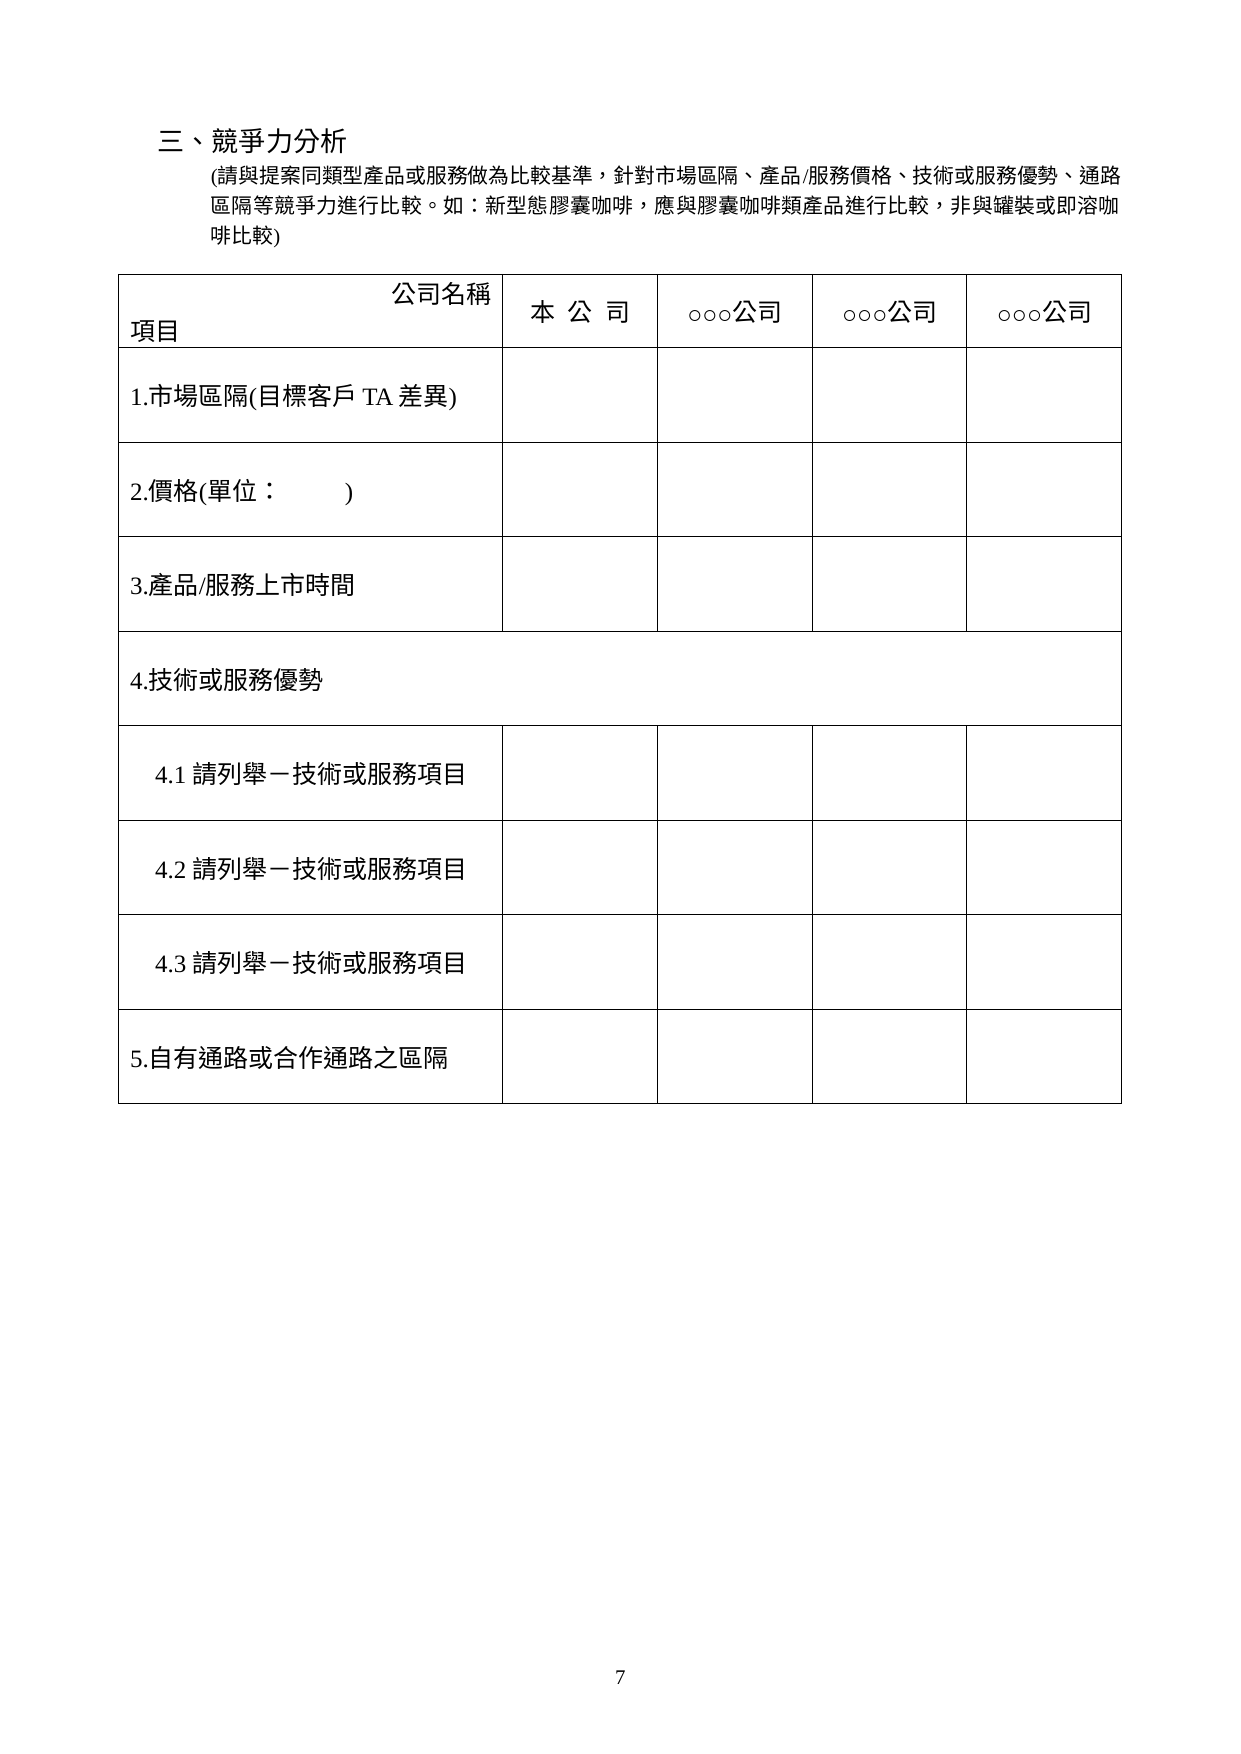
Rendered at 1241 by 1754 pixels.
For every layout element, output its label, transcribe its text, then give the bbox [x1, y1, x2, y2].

table_header 本 公 司 [503, 275, 657, 347]
table_cell 1.市場區隔(目標客戶TA差異) [119, 348, 502, 442]
table_cell [503, 821, 657, 914]
table_cell 5.自有通路或合作通路之區隔 [119, 1010, 502, 1103]
table_cell [813, 348, 966, 442]
table_cell [658, 537, 812, 631]
table_cell [813, 443, 966, 536]
table_cell [503, 443, 657, 536]
table_cell 4.3 請列舉－技術或服務項目 [119, 915, 502, 1009]
table_cell [967, 348, 1121, 442]
table_cell [813, 915, 966, 1009]
table_header ○○○公司 [658, 275, 812, 347]
text 三、競爭力分析 [157, 120, 1122, 159]
table_cell [658, 821, 812, 914]
table_cell [658, 915, 812, 1009]
text (請與提案同類型產品或服務做為比較基準，針對市場區隔、產品/服務價格、技術或服務優勢、通路區隔等競爭力進行比較。如：新型態膠囊咖啡，應與膠囊咖啡類產品進行比較，非與罐裝或即溶咖啡比較) [211, 159, 1122, 250]
table_header ○○○公司 [967, 275, 1121, 347]
table_cell [503, 537, 657, 631]
table_cell [658, 726, 812, 820]
table_cell [967, 726, 1121, 820]
table_cell [503, 915, 657, 1009]
table_cell [813, 537, 966, 631]
table_cell [503, 348, 657, 442]
table_cell 4.技術或服務優勢 [119, 632, 1121, 725]
table_cell [967, 1010, 1121, 1103]
table_cell [967, 821, 1121, 914]
table_cell 4.1 請列舉－技術或服務項目 [119, 726, 502, 820]
table_cell [658, 348, 812, 442]
table_cell [967, 443, 1121, 536]
table_cell 3.產品/服務上市時間 [119, 537, 502, 631]
table_cell [503, 726, 657, 820]
table_header 公司名稱 項目 [119, 275, 502, 347]
table_cell [967, 915, 1121, 1009]
table_header ○○○公司 [813, 275, 966, 347]
table_cell [813, 726, 966, 820]
table_cell [967, 537, 1121, 631]
table_cell [503, 1010, 657, 1103]
table_cell 2.價格(單位： ) [119, 443, 502, 536]
table_cell [658, 443, 812, 536]
table_cell [813, 1010, 966, 1103]
table_cell [658, 1010, 812, 1103]
table_cell [813, 821, 966, 914]
table_cell 4.2 請列舉－技術或服務項目 [119, 821, 502, 914]
